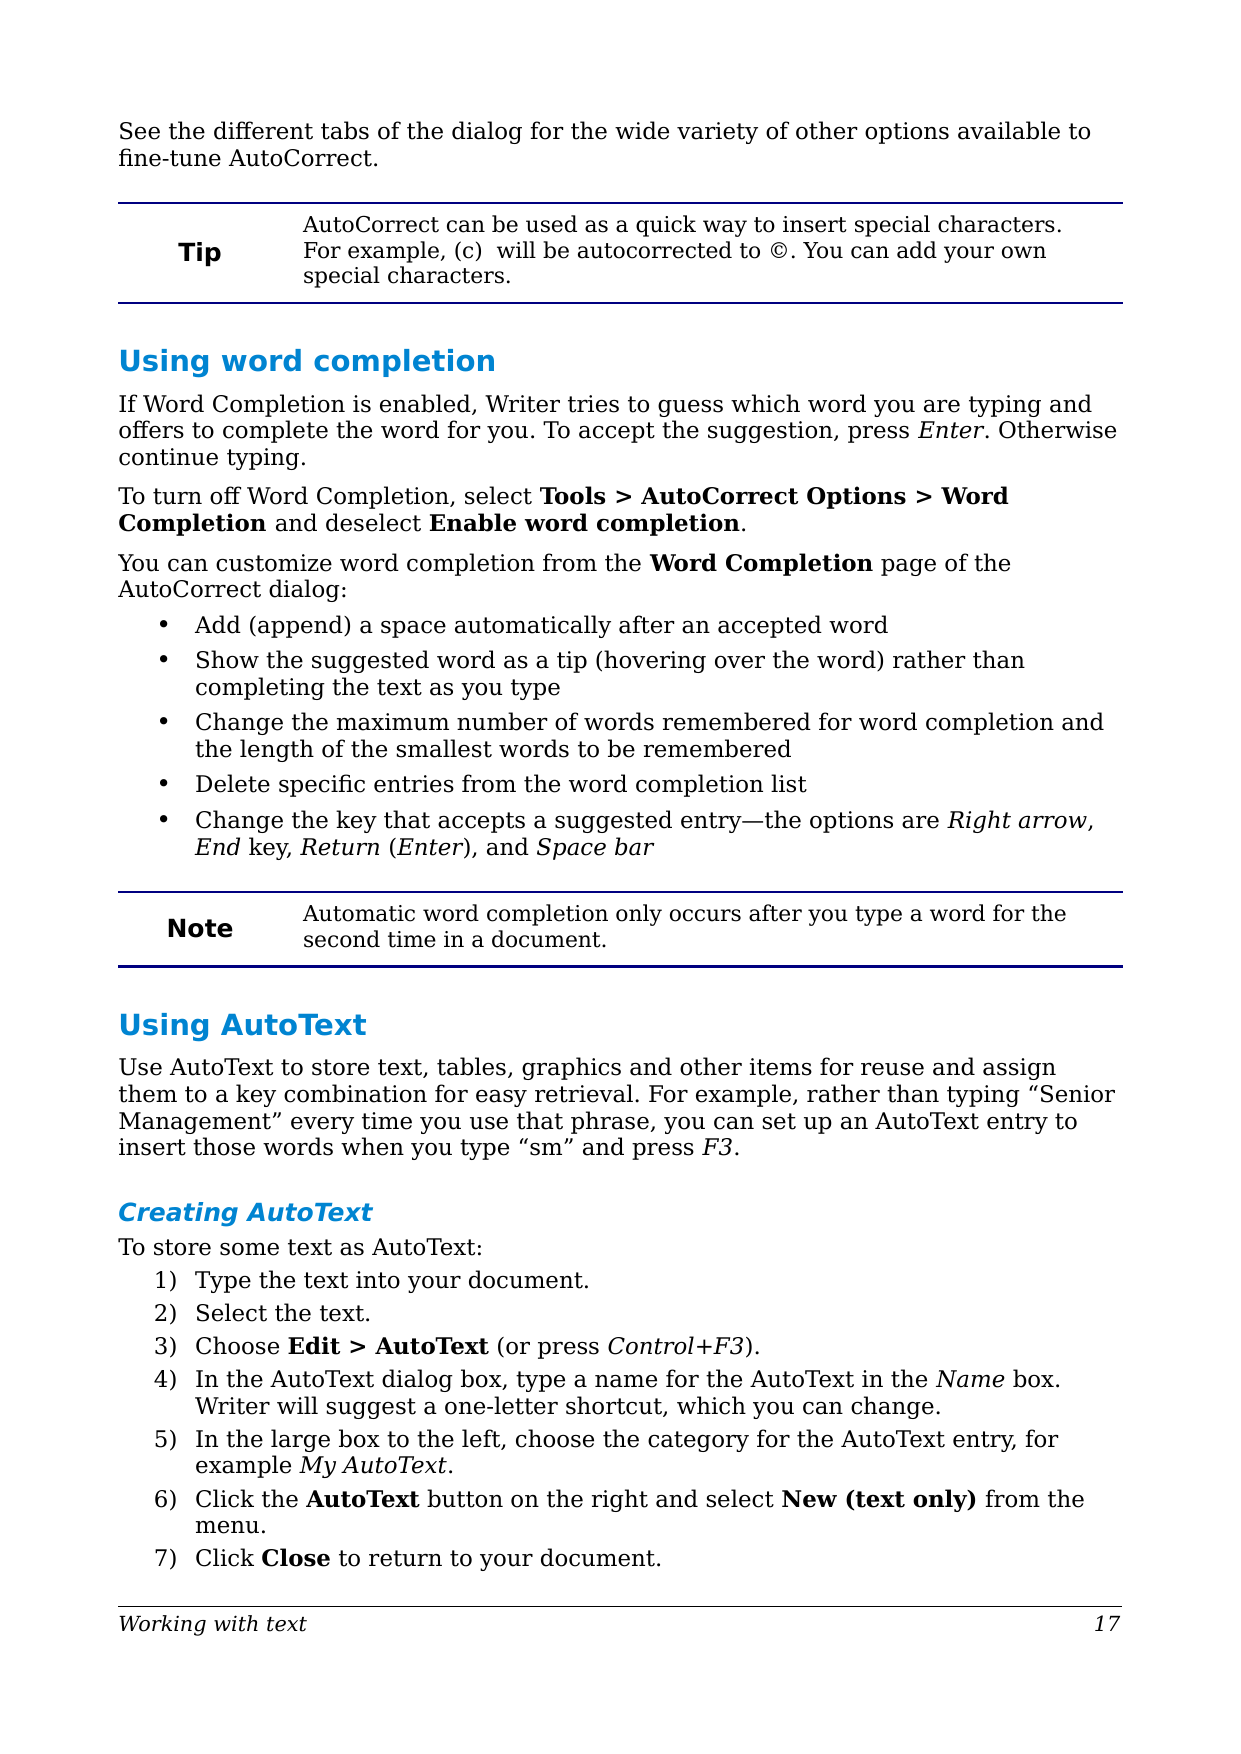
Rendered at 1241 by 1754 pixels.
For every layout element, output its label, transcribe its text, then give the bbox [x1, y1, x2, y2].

list Click the AutoText button on the right and select New (text only) from the menu. [177, 1485, 1122, 1539]
table_header Tip [118, 204, 281, 302]
list Change the key that accepts a suggested entry—the options are Right arrow, End key, Return (Enter), and Space bar [156, 805, 1122, 861]
table_header Note [118, 893, 281, 965]
text Use AutoText to store text, tables, graphics and other items for reuse and assign them to a key combination for easy retrieval. For example, rather than typing “Senior Management” every time you use that phrase, you can set up an AutoText entry to insert those words when you type “sm” and press F3. [118, 1054, 1122, 1161]
subtitle Creating AutoText [118, 1199, 1122, 1228]
list Delete specific entries from the word completion list [156, 769, 1122, 798]
table_header Automatic word completion only occurs after you type a word for the second time in a document. [281, 893, 1122, 965]
text To turn off Word Completion, select Tools > AutoCorrect Options > Word Completion and deselect Enable word completion. [118, 483, 1122, 537]
subtitle Using AutoText [118, 1008, 1122, 1042]
text If Word Completion is enabled, Writer tries to guess which word you are typing and offers to complete the word for you. To accept the suggestion, press Enter. Otherwise continue typing. [118, 391, 1122, 471]
list Click Close to return to your document. [177, 1545, 1122, 1572]
list Change the maximum number of words remembered for word completion and the length of the smallest words to be remembered [156, 707, 1122, 763]
subtitle Using word completion [118, 344, 1122, 378]
table_header AutoCorrect can be used as a quick way to insert special characters. For example, (c) will be autocorrected to ©. You can add your own special characters. [281, 204, 1122, 302]
list In the AutoText dialog box, type a name for the AutoText in the Name box. Writer will suggest a one-letter shortcut, which you can change. [177, 1366, 1122, 1419]
list Show the suggested word as a tip (hovering over the word) rather than completing the text as you type [156, 645, 1122, 701]
list You can customize word completion from the Word Completion page of the AutoCorrect dialog: [118, 550, 1122, 603]
list In the large box to the left, choose the category for the AutoText entry, for example My AutoText. [177, 1426, 1122, 1479]
list Select the text. [177, 1300, 1122, 1327]
list Add (append) a space automatically after an accepted word [156, 610, 1122, 639]
list Type the text into your document. [177, 1267, 1122, 1294]
text See the different tabs of the dialog for the wide variety of other options available to fine-tune AutoCorrect. [118, 118, 1122, 171]
list To store some text as AutoText: [118, 1234, 1122, 1261]
list Choose Edit > AutoText (or press Control+F3). [177, 1333, 1122, 1360]
